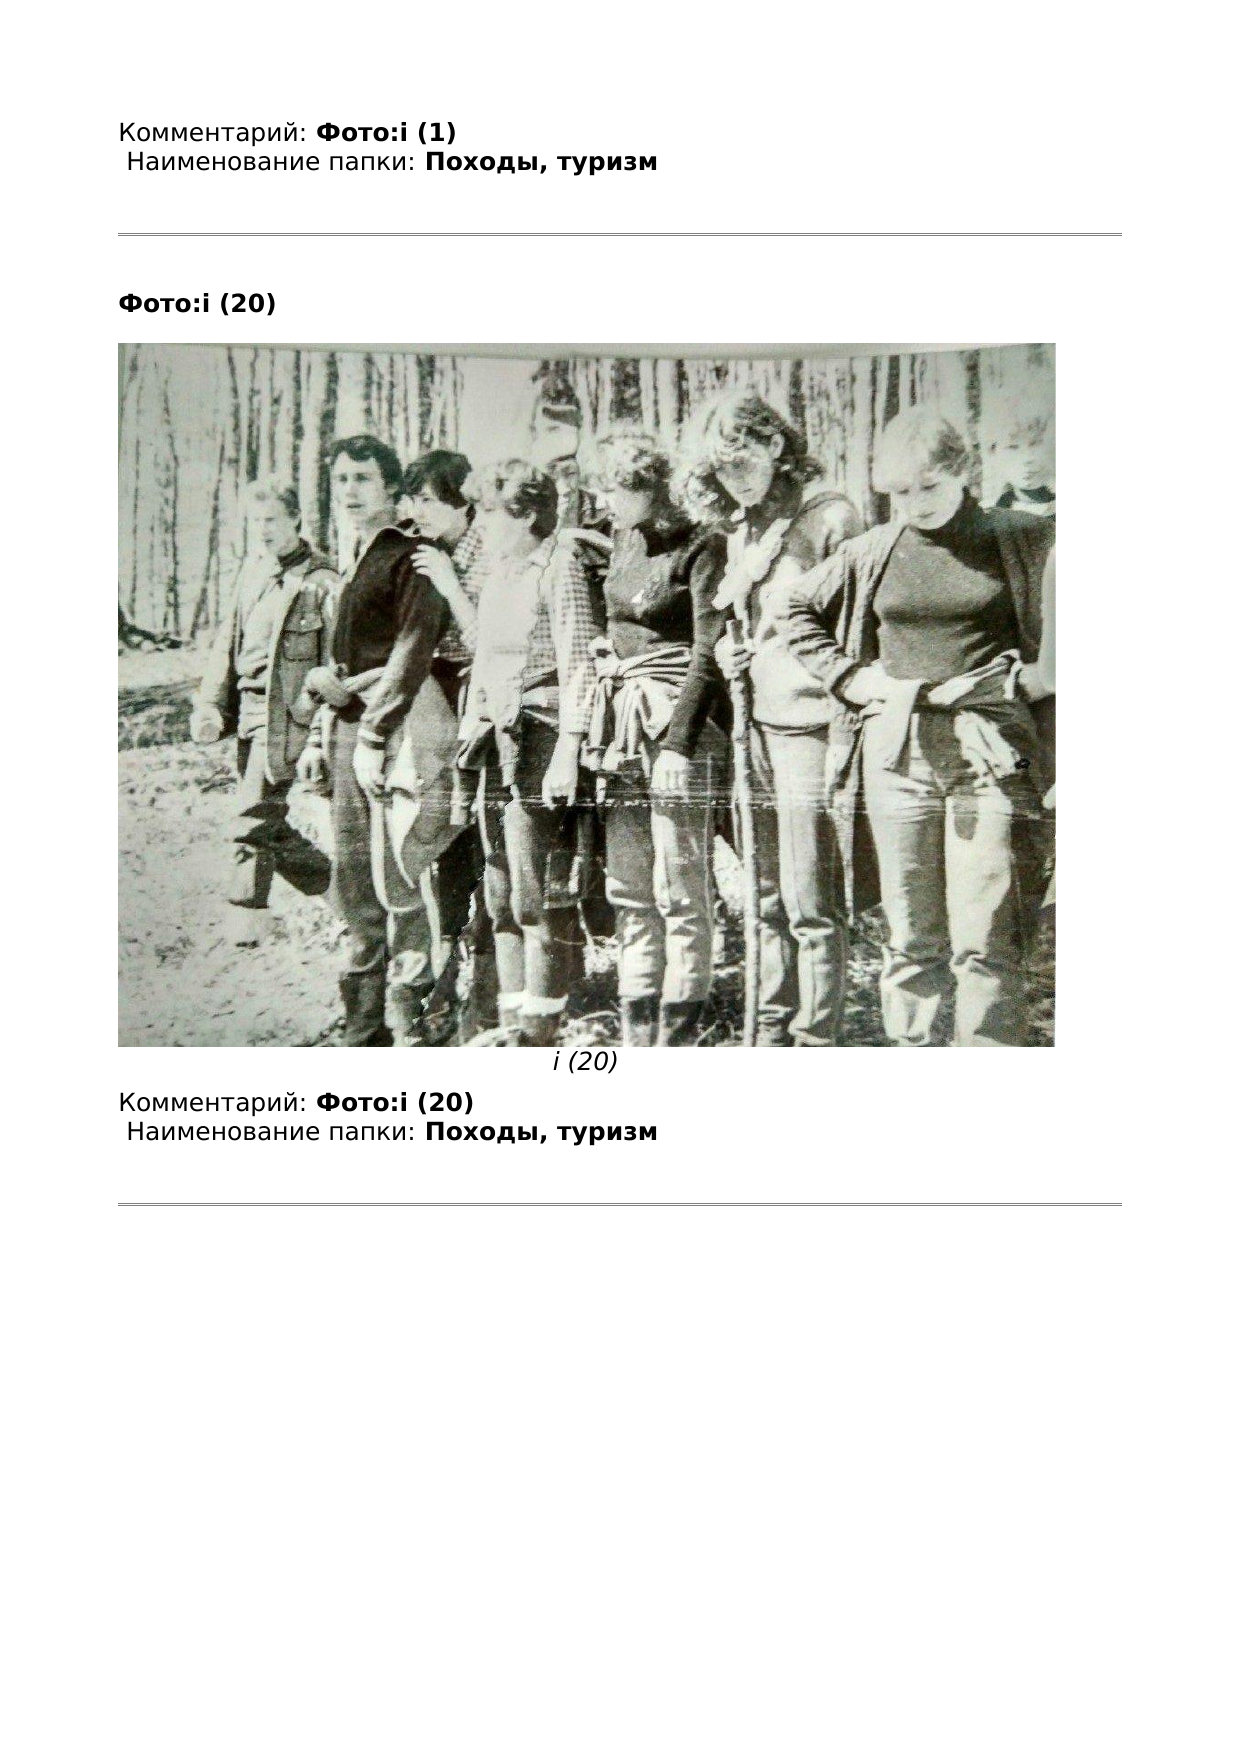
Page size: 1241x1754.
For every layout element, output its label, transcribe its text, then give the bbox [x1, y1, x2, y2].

text Комментарий: Фото:i (1) Наименование папки: Походы, туризм [118, 118, 1122, 206]
subtitle Фото:i (20) [118, 289, 1122, 319]
picture [118, 343, 1056, 1047]
text i (20) [118, 1047, 1056, 1076]
text Комментарий: Фото:i (20) Наименование папки: Походы, туризм [118, 1088, 1122, 1176]
